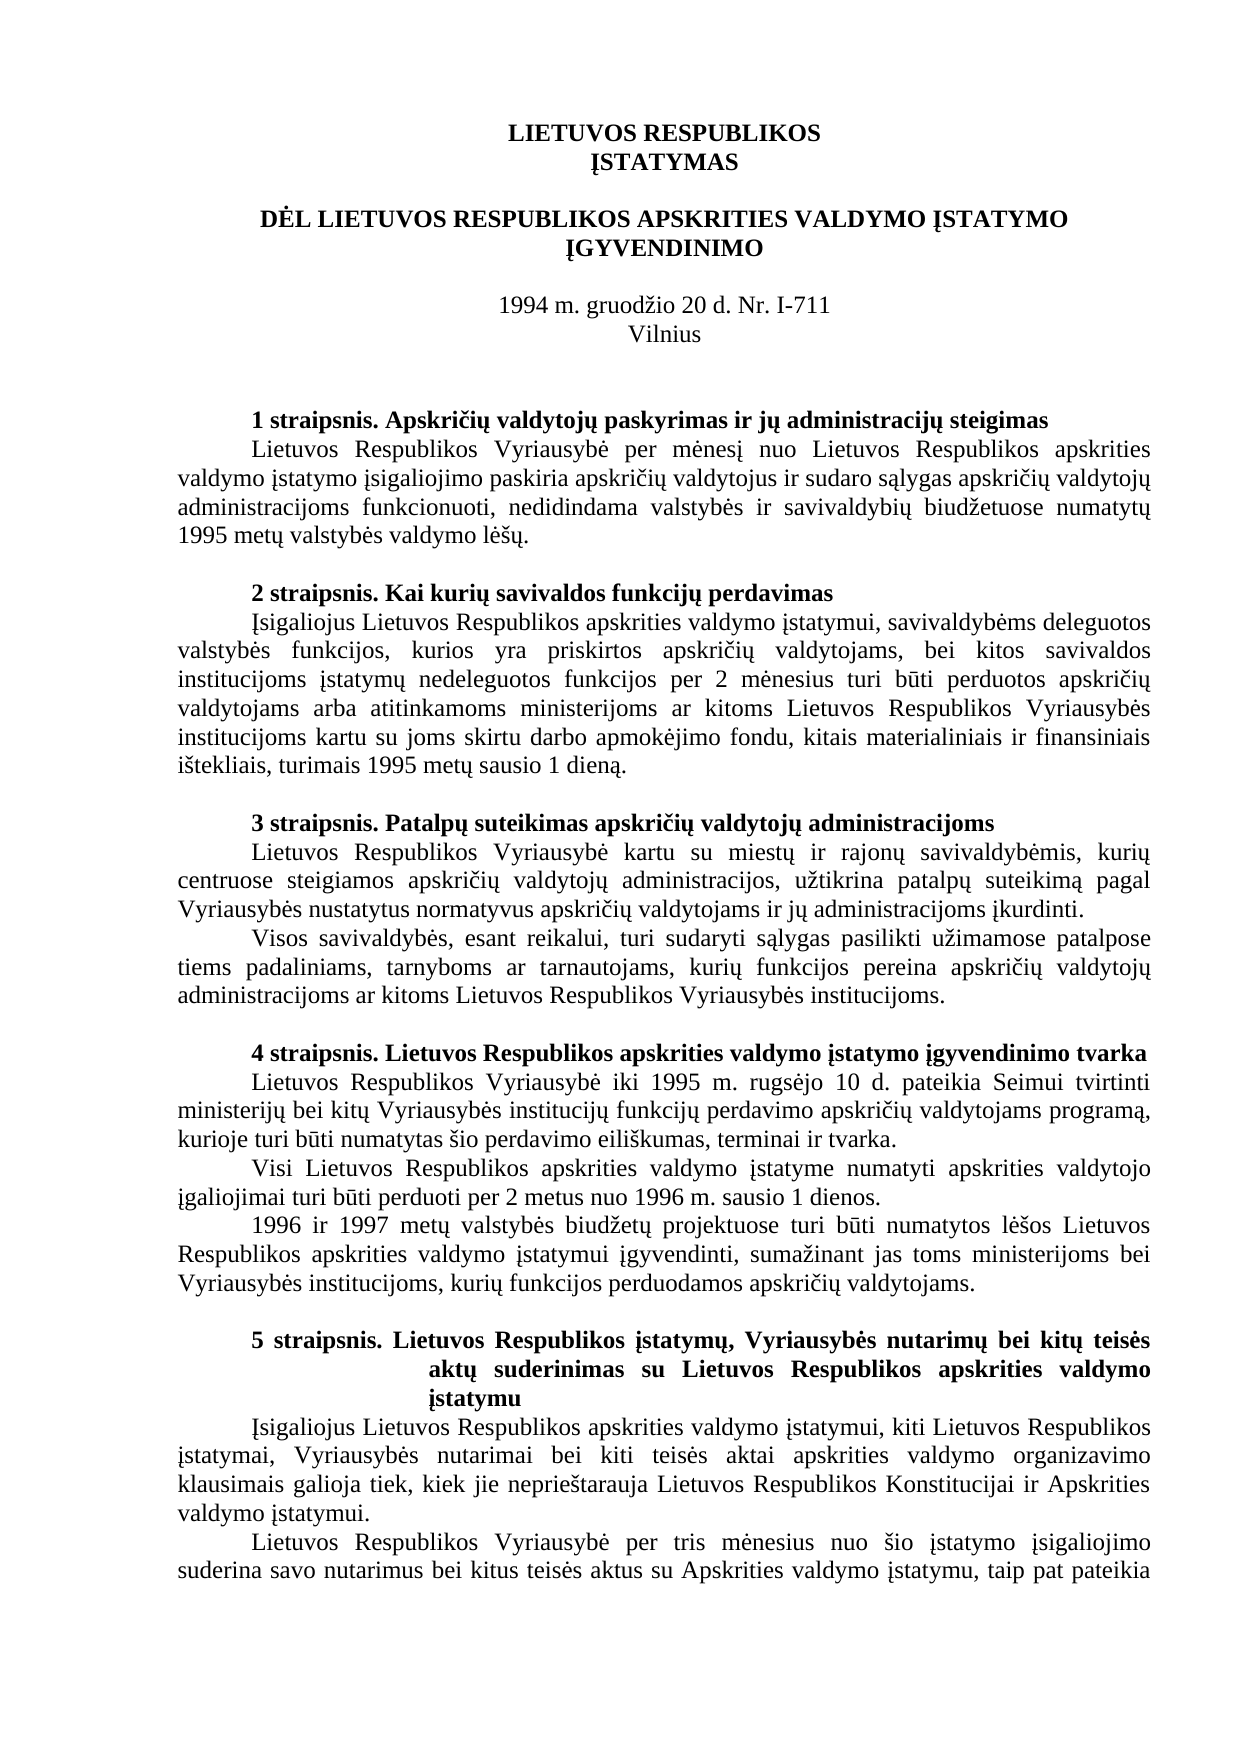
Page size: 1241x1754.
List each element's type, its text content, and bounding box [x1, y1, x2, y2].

text 3 straipsnis. Patalpų suteikimas apskričių valdytojų administracijoms [177, 808, 1152, 837]
text 5 straipsnis. Lietuvos Respublikos įstatymų, Vyriausybės nutarimų bei kitų teisės aktų suderinimas su Lietuvos Respublikos apskrities valdymo įstatymu [251, 1326, 1152, 1412]
text Lietuvos Respublikos Vyriausybė iki 1995 m. rugsėjo 10 d. pateikia Seimui tvirtinti ministerijų bei kitų Vyriausybės institucijų funkcijų perdavimo apskričių valdytojams programą, kurioje turi būti numatytas šio perdavimo eiliškumas, terminai ir tvarka. [177, 1067, 1152, 1153]
text 2 straipsnis. Kai kurių savivaldos funkcijų perdavimas [177, 578, 1152, 607]
text Lietuvos Respublikos Vyriausybė per mėnesį nuo Lietuvos Respublikos apskrities valdymo įstatymo įsigaliojimo paskiria apskričių valdytojus ir sudaro sąlygas apskričių valdytojų administracijoms funkcionuoti, nedidindama valstybės ir savivaldybių biudžetuose numatytų 1995 metų valstybės valdymo lėšų. [177, 434, 1152, 549]
text Lietuvos Respublikos Vyriausybė per tris mėnesius nuo šio įstatymo įsigaliojimo suderina savo nutarimus bei kitus teisės aktus su Apskrities valdymo įstatymu, taip pat pateikia [177, 1527, 1152, 1584]
text 1996 ir 1997 metų valstybės biudžetų projektuose turi būti numatytos lėšos Lietuvos Respublikos apskrities valdymo įstatymui įgyvendinti, sumažinant jas toms ministerijoms bei Vyriausybės institucijoms, kurių funkcijos perduodamos apskričių valdytojams. [177, 1211, 1152, 1297]
text LIETUVOS RESPUBLIKOS [177, 118, 1152, 147]
text 4 straipsnis. Lietuvos Respublikos apskrities valdymo įstatymo įgyvendinimo tvarka [177, 1038, 1152, 1067]
text ĮSTATYMAS [177, 147, 1152, 176]
text Vilnius [177, 319, 1152, 348]
text Visi Lietuvos Respublikos apskrities valdymo įstatyme numatyti apskrities valdytojo įgaliojimai turi būti perduoti per 2 metus nuo 1996 m. sausio 1 dienos. [177, 1153, 1152, 1211]
text 1 straipsnis. Apskričių valdytojų paskyrimas ir jų administracijų steigimas [177, 406, 1152, 434]
text Įsigaliojus Lietuvos Respublikos apskrities valdymo įstatymui, savivaldybėms deleguotos valstybės funkcijos, kurios yra priskirtos apskričių valdytojams, bei kitos savivaldos institucijoms įstatymų nedeleguotos funkcijos per 2 mėnesius turi būti perduotos apskričių valdytojams arba atitinkamoms ministerijoms ar kitoms Lietuvos Respublikos Vyriausybės institucijoms kartu su joms skirtu darbo apmokėjimo fondu, kitais materialiniais ir finansiniais ištekliais, turimais 1995 metų sausio 1 dieną. [177, 607, 1152, 779]
text 1994 m. gruodžio 20 d. Nr. I-711 [177, 291, 1152, 319]
text DĖL LIETUVOS RESPUBLIKOS APSKRITIES VALDYMO ĮSTATYMO ĮGYVENDINIMO [177, 204, 1152, 262]
text Lietuvos Respublikos Vyriausybė kartu su miestų ir rajonų savivaldybėmis, kurių centruose steigiamos apskričių valdytojų administracijos, užtikrina patalpų suteikimą pagal Vyriausybės nustatytus normatyvus apskričių valdytojams ir jų administracijoms įkurdinti. [177, 837, 1152, 923]
text Įsigaliojus Lietuvos Respublikos apskrities valdymo įstatymui, kiti Lietuvos Respublikos įstatymai, Vyriausybės nutarimai bei kiti teisės aktai apskrities valdymo organizavimo klausimais galioja tiek, kiek jie neprieštarauja Lietuvos Respublikos Konstitucijai ir Apskrities valdymo įstatymui. [177, 1412, 1152, 1527]
text Visos savivaldybės, esant reikalui, turi sudaryti sąlygas pasilikti užimamose patalpose tiems padaliniams, tarnyboms ar tarnautojams, kurių funkcijos pereina apskričių valdytojų administracijoms ar kitoms Lietuvos Respublikos Vyriausybės institucijoms. [177, 923, 1152, 1009]
